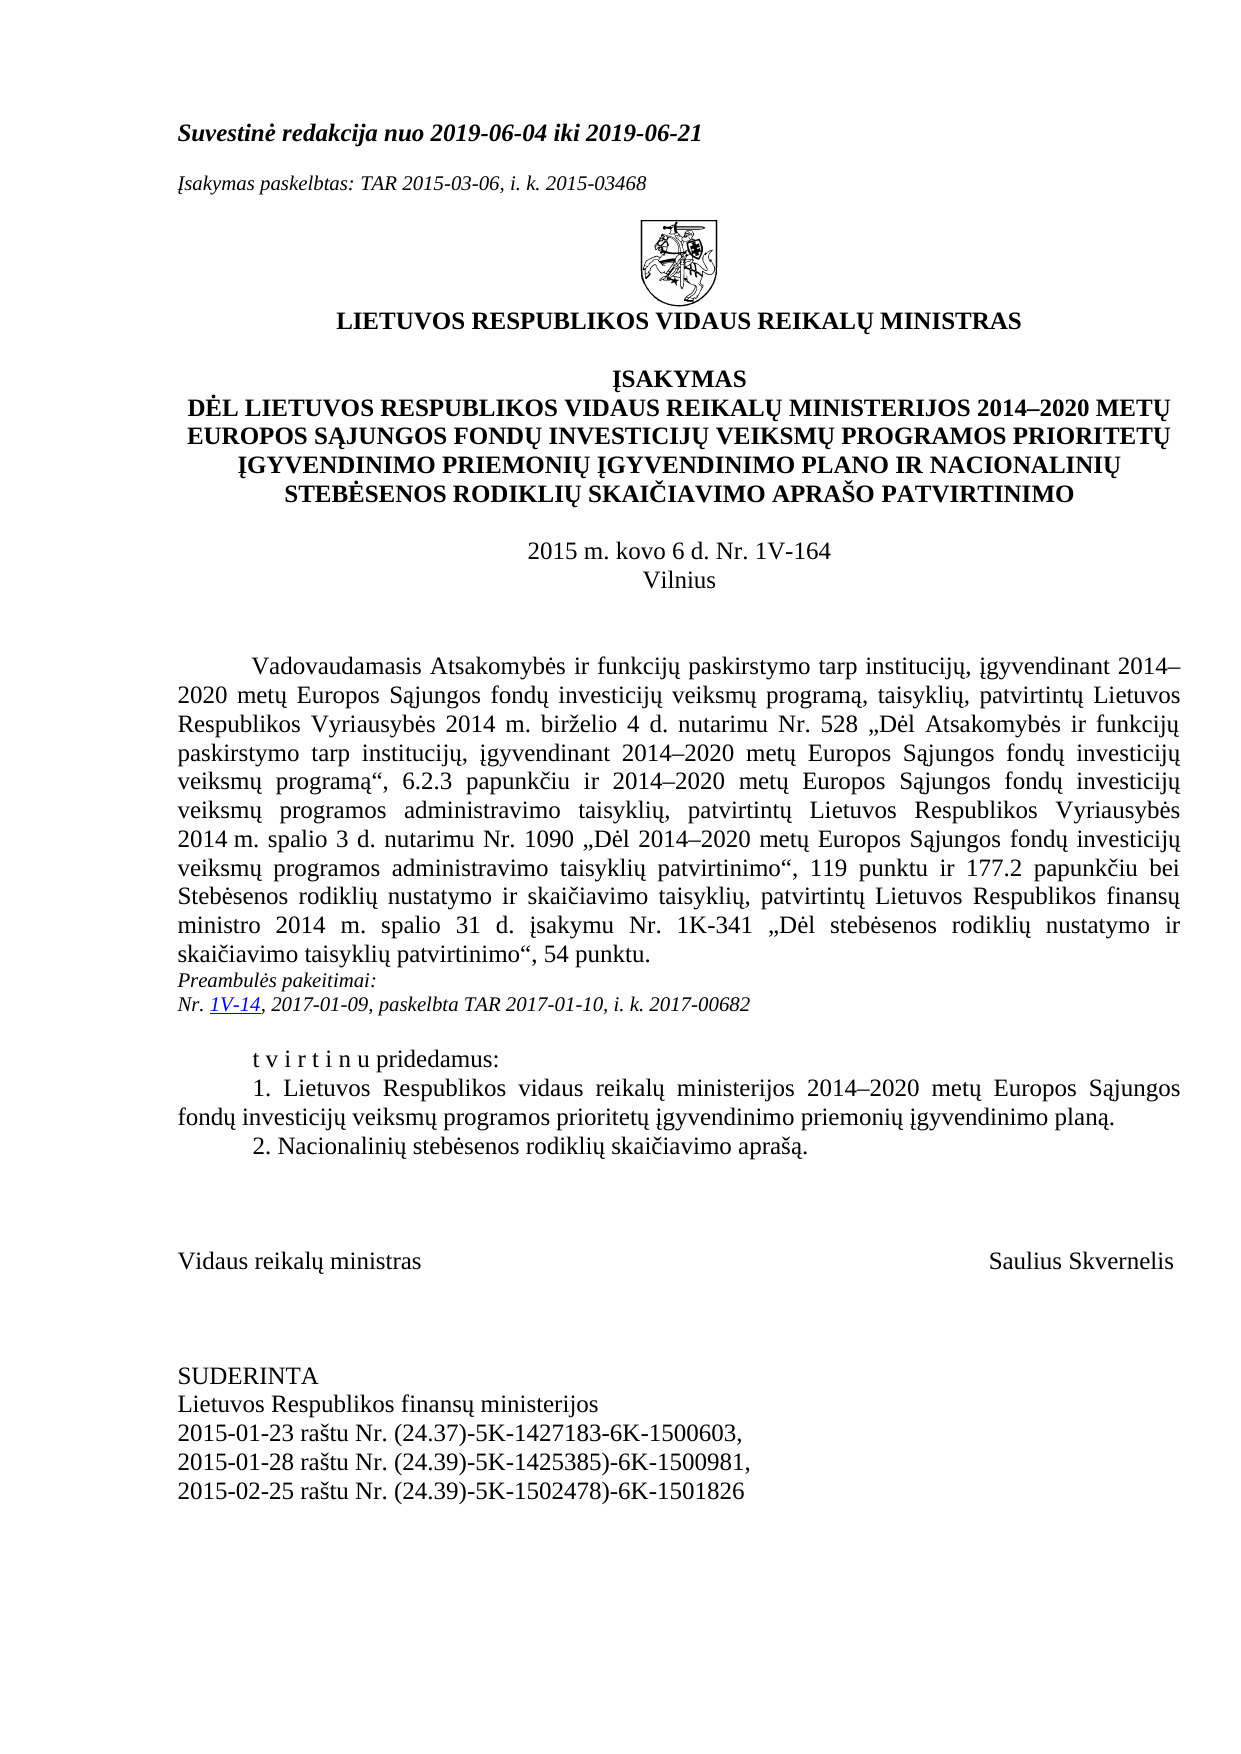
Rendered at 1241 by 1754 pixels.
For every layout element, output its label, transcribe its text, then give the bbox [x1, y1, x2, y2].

text Lietuvos Respublikos finansų ministerijos [177, 1389, 1181, 1418]
text 2015-01-28 raštu Nr. (24.39)-5K-1425385)-6K-1500981, [177, 1447, 1181, 1476]
text Vilnius [177, 565, 1181, 594]
text Preambulės pakeitimai: [177, 968, 1181, 992]
text Suvestinė redakcija nuo 2019-06-04 iki 2019-06-21 [177, 118, 1181, 147]
text 2015-02-25 raštu Nr. (24.39)-5K-1502478)-6K-1501826 [177, 1476, 1181, 1504]
text Vidaus reikalų ministras Saulius Skvernelis [177, 1246, 1181, 1274]
text 1. Lietuvos Respublikos vidaus reikalų ministerijos 2014–2020 metų Europos Sąjungos fondų investicijų veiksmų programos prioritetų įgyvendinimo priemonių įgyvendinimo planą. [177, 1073, 1181, 1131]
text dėl LIETUVOS RESPUBLIKOS VIDAUS REIKALŲ MINISTERIJOS 2014–2020 mETŲ europos sąjungos fondų investicijų veiksmų programos prioritetŲ įgyvendinimo priemonių įgyvendinimo plano IR NACIONALINIŲ STEBĖSENOS RODIKLIŲ SKAIČIAVIMO APRAŠO patvirtinimo [177, 393, 1181, 508]
text SUDERINTA [177, 1361, 1181, 1389]
text LIETUVOS RESPUBLIKOS VIDAUS REIKALŲ MINISTRAS [177, 306, 1181, 335]
text ĮSAKYMAS [177, 364, 1181, 393]
text 2. Nacionalinių stebėsenos rodiklių skaičiavimo aprašą. [177, 1131, 1181, 1159]
text Vadovaudamasis Atsakomybės ir funkcijų paskirstymo tarp institucijų, įgyvendinant 2014–2020 metų Europos Sąjungos fondų investicijų veiksmų programą, taisyklių, patvirtintų Lietuvos Respublikos Vyriausybės 2014 m. birželio 4 d. nutarimu Nr. 528 „Dėl Atsakomybės ir funkcijų paskirstymo tarp institucijų, įgyvendinant 2014–2020 metų Europos Sąjungos fondų investicijų veiksmų programą“, 6.2.3 papunkčiu ir 2014–2020 metų Europos Sąjungos fondų investicijų veiksmų programos administravimo taisyklių, patvirtintų Lietuvos Respublikos Vyriausybės 2014 m. spalio 3 d. nutarimu Nr. 1090 „Dėl 2014–2020 metų Europos Sąjungos fondų investicijų veiksmų programos administravimo taisyklių patvirtinimo“, 119 punktu ir 177.2 papunkčiu bei Stebėsenos rodiklių nustatymo ir skaičiavimo taisyklių, patvirtintų Lietuvos Respublikos finansų ministro 2014 m. spalio 31 d. įsakymu Nr. 1K-341 „Dėl stebėsenos rodiklių nustatymo ir skaičiavimo taisyklių patvirtinimo“, 54 punktu. [177, 651, 1181, 968]
text Įsakymas paskelbtas: TAR 2015-03-06, i. k. 2015-03468 [177, 171, 1181, 195]
text Nr. 1V-14, 2017-01-09, paskelbta TAR 2017-01-10, i. k. 2017-00682 [177, 992, 1181, 1016]
text 2015 m. kovo 6 d. Nr. 1V-164 [177, 536, 1181, 565]
text t v i r t i n u pridedamus: [177, 1044, 1181, 1073]
text 2015-01-23 raštu Nr. (24.37)-5K-1427183-6K-1500603, [177, 1418, 1181, 1447]
